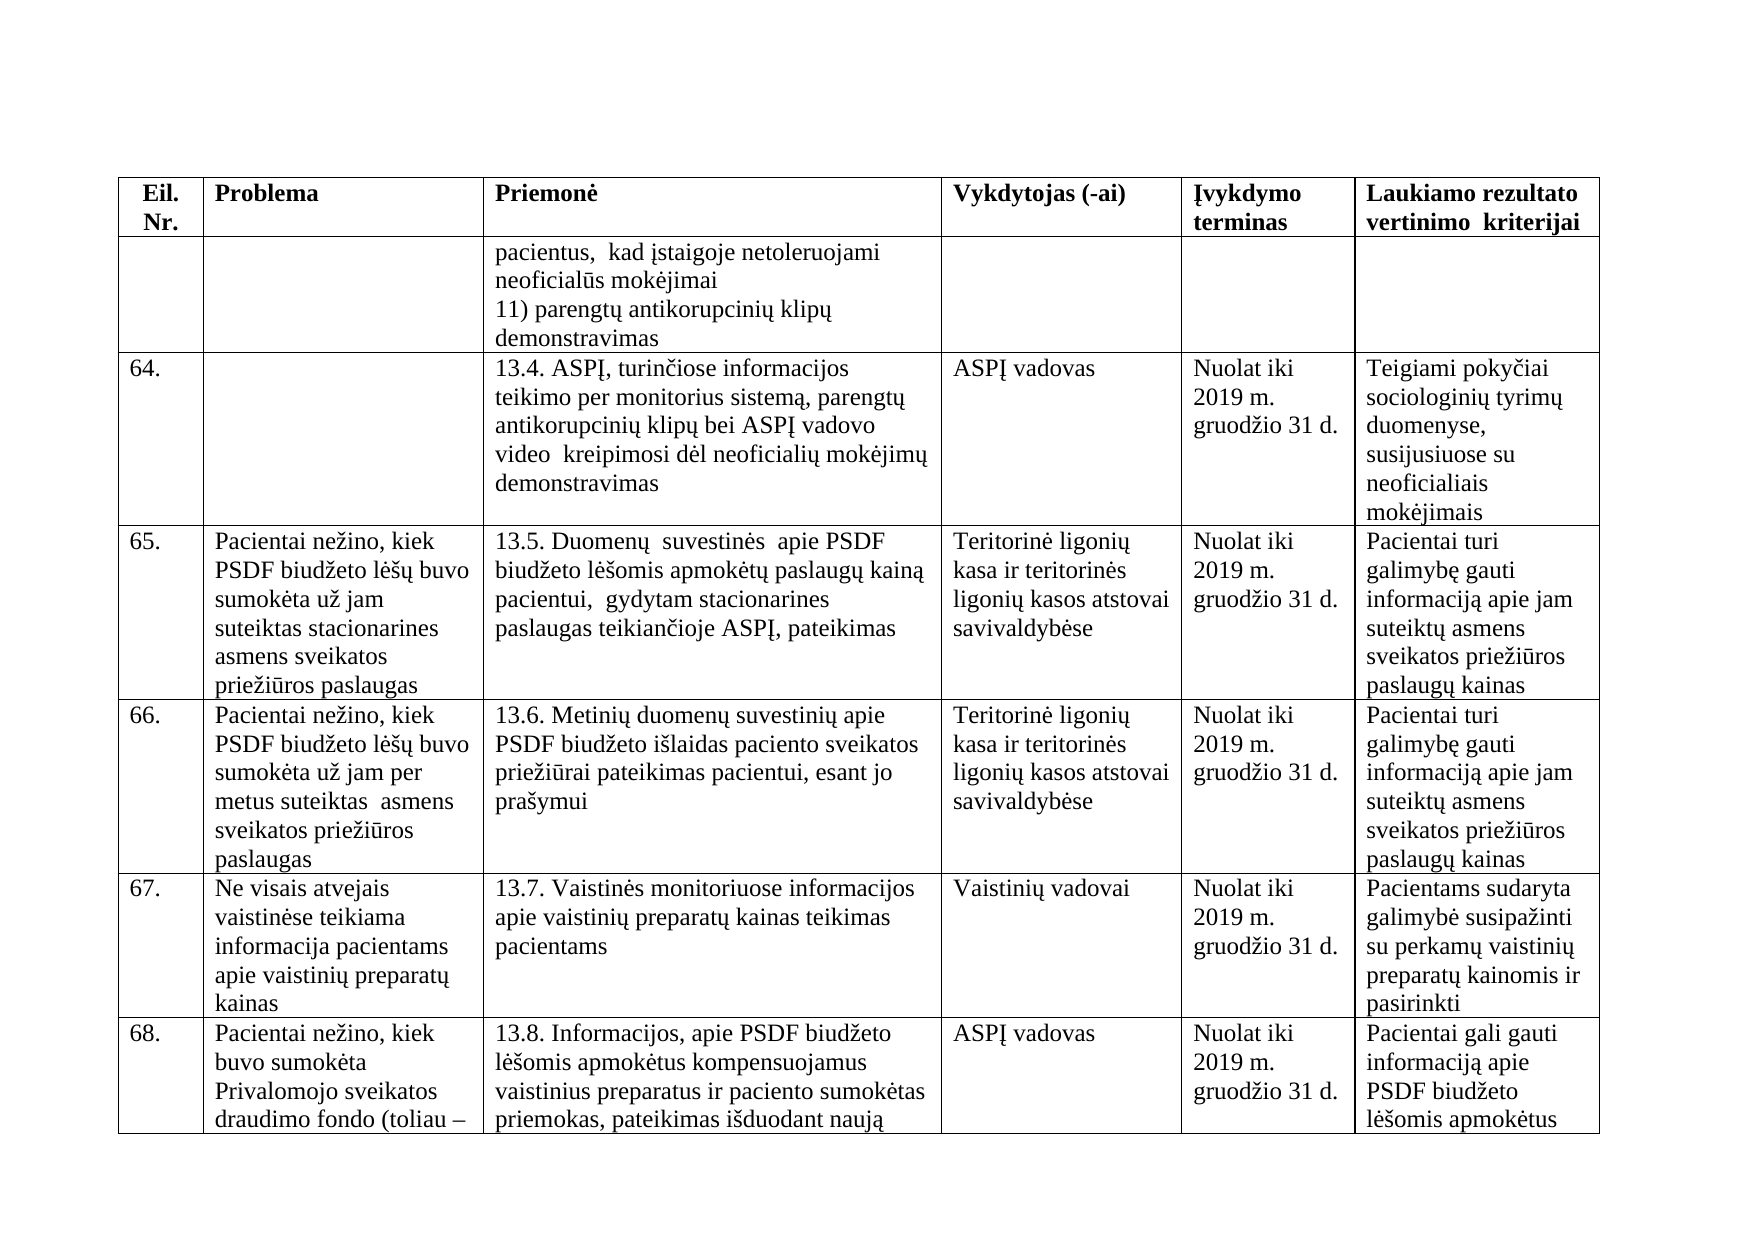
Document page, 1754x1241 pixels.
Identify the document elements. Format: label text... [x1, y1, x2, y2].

table_cell Nuolat iki 2019 m. gruodžio 31 d. [1182, 1018, 1354, 1133]
table_header Vykdytojas (-ai) [942, 178, 1181, 236]
table_cell 67. [119, 874, 203, 1017]
table_cell Teigiami pokyčiai sociologinių tyrimų duomenyse, susijusiuose su neoficialiais mokėjimais [1356, 353, 1599, 525]
table_header Laukiamo rezultato vertinimo kriterijai [1356, 178, 1599, 236]
table_header Problema [204, 178, 483, 236]
table_cell Teritorinė ligonių kasa ir teritorinės ligonių kasos atstovai savivaldybėse [942, 700, 1181, 872]
table_cell [204, 353, 483, 525]
table_header Priemonė [484, 178, 941, 236]
table_cell 64. [119, 353, 203, 525]
table_cell 13.7. Vaistinės monitoriuose informacijos apie vaistinių preparatų kainas teikimas pacientams [484, 874, 941, 1017]
table_cell Teritorinė ligonių kasa ir teritorinės ligonių kasos atstovai savivaldybėse [942, 526, 1181, 699]
table_cell Pacientai nežino, kiek PSDF biudžeto lėšų buvo sumokėta už jam suteiktas stacionarines asmens sveikatos priežiūros paslaugas [204, 526, 483, 699]
table_cell Pacientai turi galimybę gauti informaciją apie jam suteiktų asmens sveikatos priežiūros paslaugų kainas [1356, 526, 1599, 699]
table_cell [119, 237, 203, 352]
table_cell ASPĮ vadovas [942, 353, 1181, 525]
table_cell 13.5. Duomenų suvestinės apie PSDF biudžeto lėšomis apmokėtų paslaugų kainą pacientui, gydytam stacionarines paslaugas teikiančioje ASPĮ, pateikimas [484, 526, 941, 699]
table_cell 13.6. Metinių duomenų suvestinių apie PSDF biudžeto išlaidas paciento sveikatos priežiūrai pateikimas pacientui, esant jo prašymui [484, 700, 941, 872]
table_cell Pacientai nežino, kiek buvo sumokėta Privalomojo sveikatos draudimo fondo (toliau – [204, 1018, 483, 1133]
table_cell [1356, 237, 1599, 352]
table_cell Nuolat iki 2019 m. gruodžio 31 d. [1182, 526, 1354, 699]
table_cell 68. [119, 1018, 203, 1133]
table_cell Ne visais atvejais vaistinėse teikiama informacija pacientams apie vaistinių preparatų kainas [204, 874, 483, 1017]
table_cell Vaistinių vadovai [942, 874, 1181, 1017]
table_cell 13.4. ASPĮ, turinčiose informacijos teikimo per monitorius sistemą, parengtų antikorupcinių klipų bei ASPĮ vadovo video kreipimosi dėl neoficialių mokėjimų demonstravimas [484, 353, 941, 525]
table_cell Nuolat iki 2019 m. gruodžio 31 d. [1182, 874, 1354, 1017]
table_cell 65. [119, 526, 203, 699]
table_cell 13.8. Informacijos, apie PSDF biudžeto lėšomis apmokėtus kompensuojamus vaistinius preparatus ir paciento sumokėtas priemokas, pateikimas išduodant naują [484, 1018, 941, 1133]
table_cell Pacientai gali gauti informaciją apie PSDF biudžeto lėšomis apmokėtus [1356, 1018, 1599, 1133]
table_cell [204, 237, 483, 352]
table_cell ASPĮ vadovas [942, 1018, 1181, 1133]
table_cell [1182, 237, 1354, 352]
table_header Eil. Nr. [119, 178, 203, 236]
table_cell Nuolat iki 2019 m. gruodžio 31 d. [1182, 353, 1354, 525]
table_cell Nuolat iki 2019 m. gruodžio 31 d. [1182, 700, 1354, 872]
table_cell Pacientams sudaryta galimybė susipažinti su perkamų vaistinių preparatų kainomis ir pasirinkti [1356, 874, 1599, 1017]
table_cell 66. [119, 700, 203, 872]
table_cell Pacientai turi galimybę gauti informaciją apie jam suteiktų asmens sveikatos priežiūros paslaugų kainas [1356, 700, 1599, 872]
table_cell pacientus, kad įstaigoje netoleruojami neoficialūs mokėjimai 11) parengtų antikorupcinių klipų demonstravimas [484, 237, 941, 352]
table_cell Pacientai nežino, kiek PSDF biudžeto lėšų buvo sumokėta už jam per metus suteiktas asmens sveikatos priežiūros paslaugas [204, 700, 483, 872]
table_cell [942, 237, 1181, 352]
table_header Įvykdymo terminas [1182, 178, 1354, 236]
